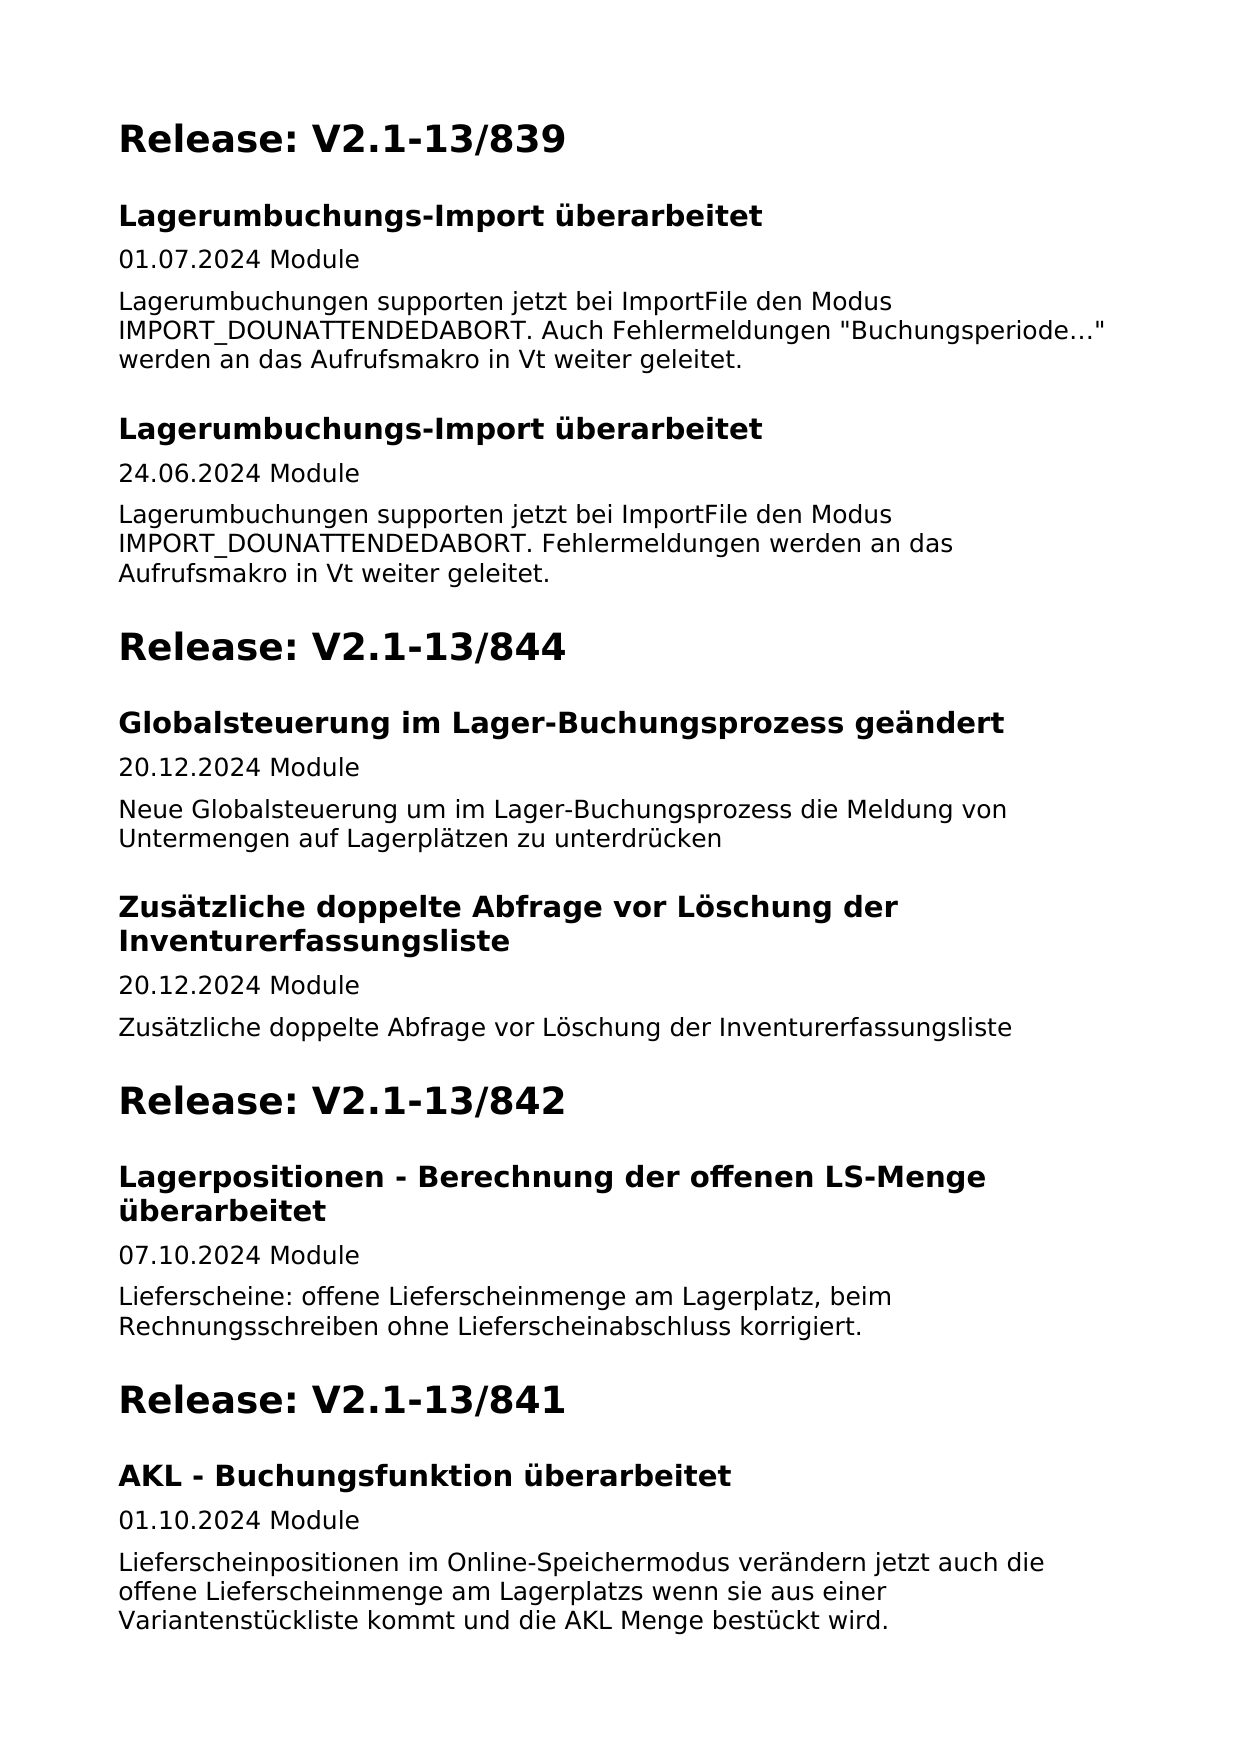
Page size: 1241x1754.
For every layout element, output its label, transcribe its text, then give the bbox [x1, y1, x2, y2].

text Zusätzliche doppelte Abfrage vor Löschung der Inventurerfassungsliste [118, 1013, 1122, 1042]
text 01.07.2024 Module [118, 246, 1122, 275]
subtitle Globalsteuerung im Lager-Buchungsprozess geändert [118, 707, 1122, 741]
subtitle Release: V2.1-13/841 [118, 1378, 1122, 1422]
text 07.10.2024 Module [118, 1241, 1122, 1270]
subtitle Release: V2.1-13/844 [118, 626, 1122, 669]
text Lieferscheinpositionen im Online-Speichermodus verändern jetzt auch die offene Lieferscheinmenge am Lagerplatzs wenn sie aus einer Variantenstückliste kommt und die AKL Menge bestückt wird. [118, 1548, 1122, 1635]
subtitle Lagerpositionen - Berechnung der offenen LS-Menge überarbeitet [118, 1161, 1122, 1228]
subtitle Release: V2.1-13/842 [118, 1079, 1122, 1123]
text 20.12.2024 Module [118, 971, 1122, 1000]
subtitle Zusätzliche doppelte Abfrage vor Löschung der Inventurerfassungsliste [118, 891, 1122, 958]
subtitle Lagerumbuchungs-Import überarbeitet [118, 412, 1122, 446]
subtitle AKL - Buchungsfunktion überarbeitet [118, 1459, 1122, 1493]
subtitle Lagerumbuchungs-Import überarbeitet [118, 199, 1122, 233]
text Lagerumbuchungen supporten jetzt bei ImportFile den Modus IMPORT_DOUNATTENDEDABORT. Auch Fehlermeldungen "Buchungsperiode…" werden an das Aufrufsmakro in Vt weiter geleitet. [118, 287, 1122, 375]
subtitle Release: V2.1-13/839 [118, 118, 1122, 162]
text Lagerumbuchungen supporten jetzt bei ImportFile den Modus IMPORT_DOUNATTENDEDABORT. Fehlermeldungen werden an das Aufrufsmakro in Vt weiter geleitet. [118, 501, 1122, 588]
text 01.10.2024 Module [118, 1506, 1122, 1535]
text 20.12.2024 Module [118, 753, 1122, 782]
text Neue Globalsteuerung um im Lager-Buchungsprozess die Meldung von Untermengen auf Lagerplätzen zu unterdrücken [118, 795, 1122, 853]
text Lieferscheine: offene Lieferscheinmenge am Lagerplatz, beim Rechnungsschreiben ohne Lieferscheinabschluss korrigiert. [118, 1283, 1122, 1341]
text 24.06.2024 Module [118, 459, 1122, 488]
